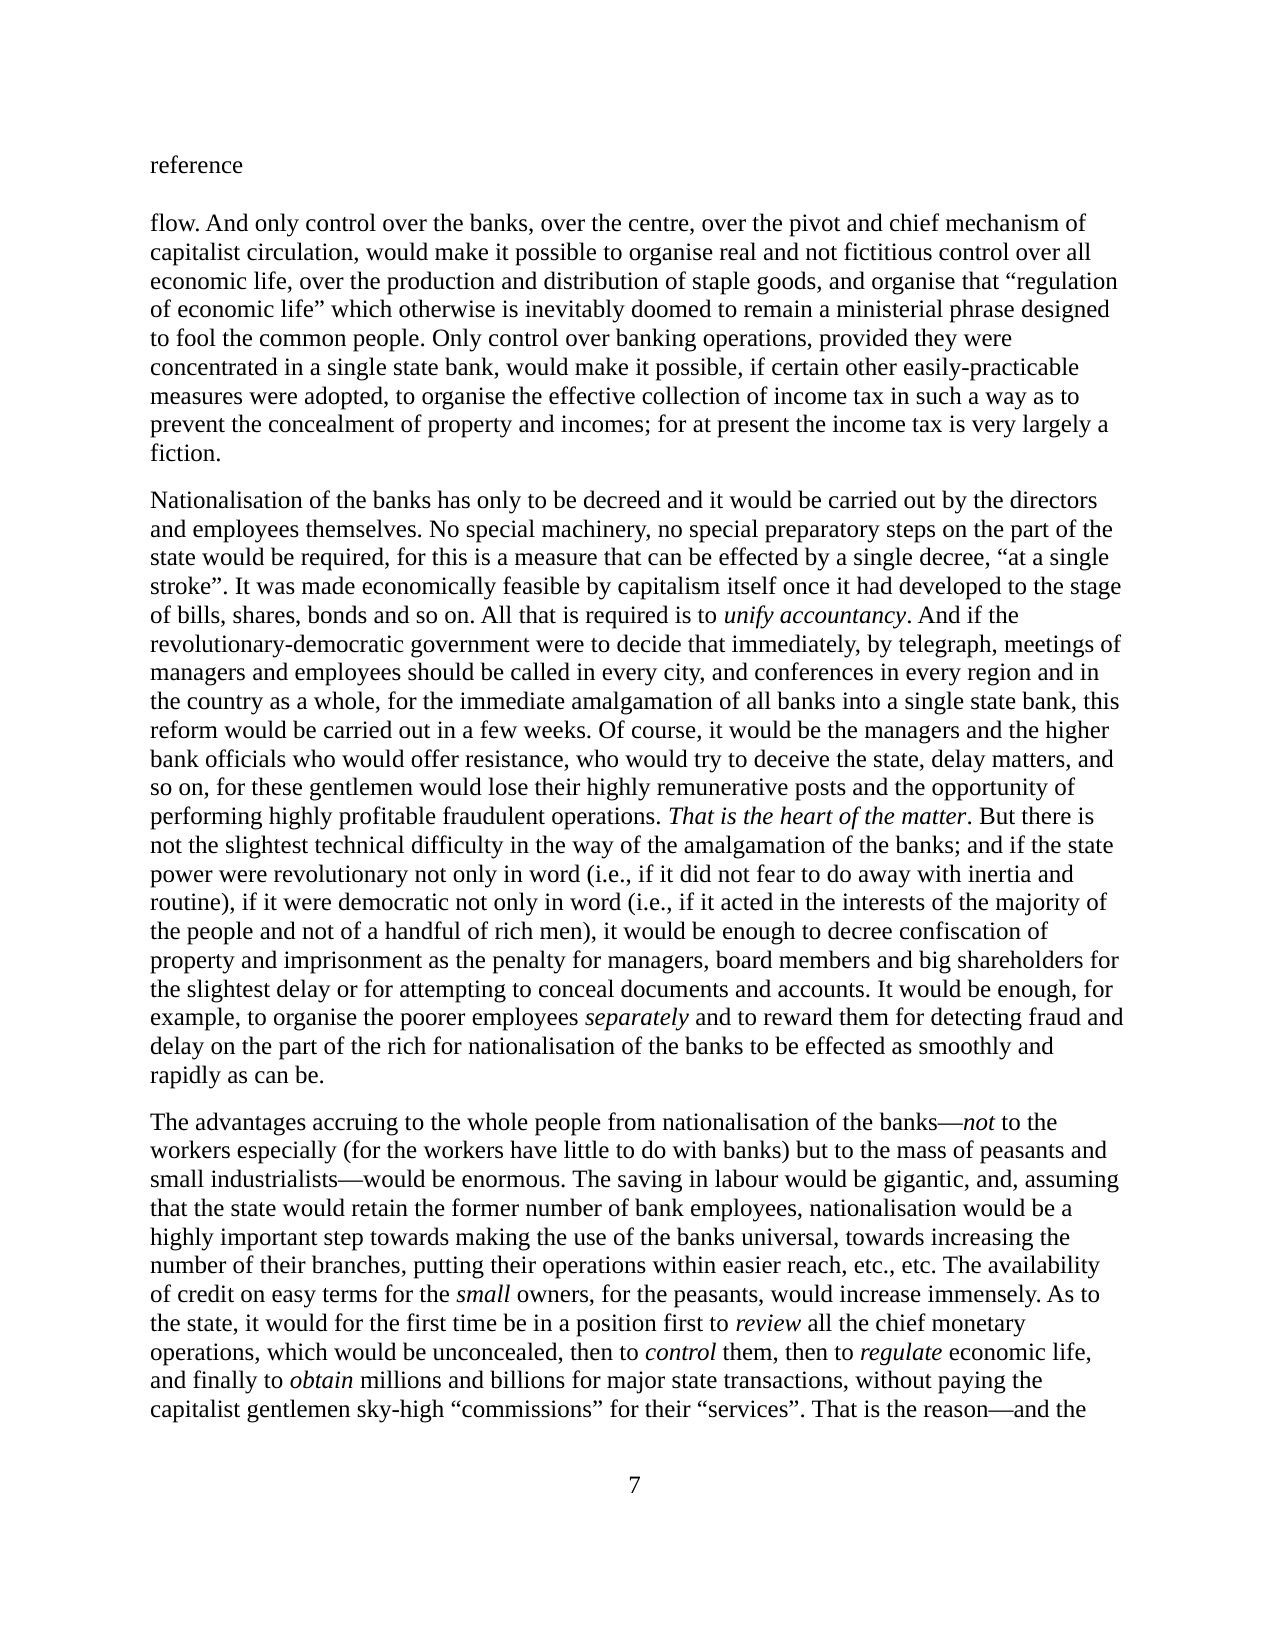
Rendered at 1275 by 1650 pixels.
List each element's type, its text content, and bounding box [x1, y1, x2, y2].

text Nationalisation of the banks has only to be decreed and it would be carried out by the directors and employees themselves. No special machinery, no special preparatory steps on the part of the state would be required, for this is a measure that can be effected by a single decree, “at a single stroke”. It was made economically feasible by capitalism itself once it had developed to the stage of bills, shares, bonds and so on. All that is required is to unify accountancy. And if the revolutionary-democratic government were to decide that immediately, by telegraph, meetings of managers and employees should be called in every city, and conferences in every region and in the country as a whole, for the immediate amalgamation of all banks into a single state bank, this reform would be carried out in a few weeks. Of course, it would be the managers and the higher bank officials who would offer resistance, who would try to deceive the state, delay matters, and so on, for these gentlemen would lose their highly remunerative posts and the opportunity of performing highly profitable fraudulent operations. That is the heart of the matter. But there is not the slightest technical difficulty in the way of the amalgamation of the banks; and if the state power were revolutionary not only in word (i.e., if it did not fear to do away with inertia and routine), if it were democratic not only in word (i.e., if it acted in the interests of the majority of the people and not of a handful of rich men), it would be enough to decree confiscation of property and imprisonment as the penalty for managers, board members and big shareholders for the slightest delay or for attempting to conceal documents and accounts. It would be enough, for example, to organise the poorer employees separately and to reward them for detecting fraud and delay on the part of the rich for nationalisation of the banks to be effected as smoothly and rapidly as can be. [150, 485, 1125, 1089]
text flow. And only control over the banks, over the centre, over the pivot and chief mechanism of capitalist circulation, would make it possible to organise real and not fictitious control over all economic life, over the production and distribution of staple goods, and organise that “regulation of economic life” which otherwise is inevitably doomed to remain a ministerial phrase designed to fool the common people. Only control over banking operations, provided they were concentrated in a single state bank, would make it possible, if certain other easily-practicable measures were adopted, to organise the effective collection of income tax in such a way as to prevent the concealment of property and incomes; for at present the income tax is very largely a fiction. [150, 208, 1125, 467]
text The advantages accruing to the whole people from nationalisation of the banks—not to the workers especially (for the workers have little to do with banks) but to the mass of peasants and small industrialists—would be enormous. The saving in labour would be gigantic, and, assuming that the state would retain the former number of bank employees, nationalisation would be a highly important step towards making the use of the banks universal, towards increasing the number of their branches, putting their operations within easier reach, etc., etc. The availability of credit on easy terms for the small owners, for the peasants, would increase immensely. As to the state, it would for the first time be in a position first to review all the chief monetary operations, which would be unconcealed, then to control them, then to regulate economic life, and finally to obtain millions and billions for major state transactions, without paying the capitalist gentlemen sky-high “commissions” for their “services”. That is the reason—and the [150, 1107, 1125, 1423]
